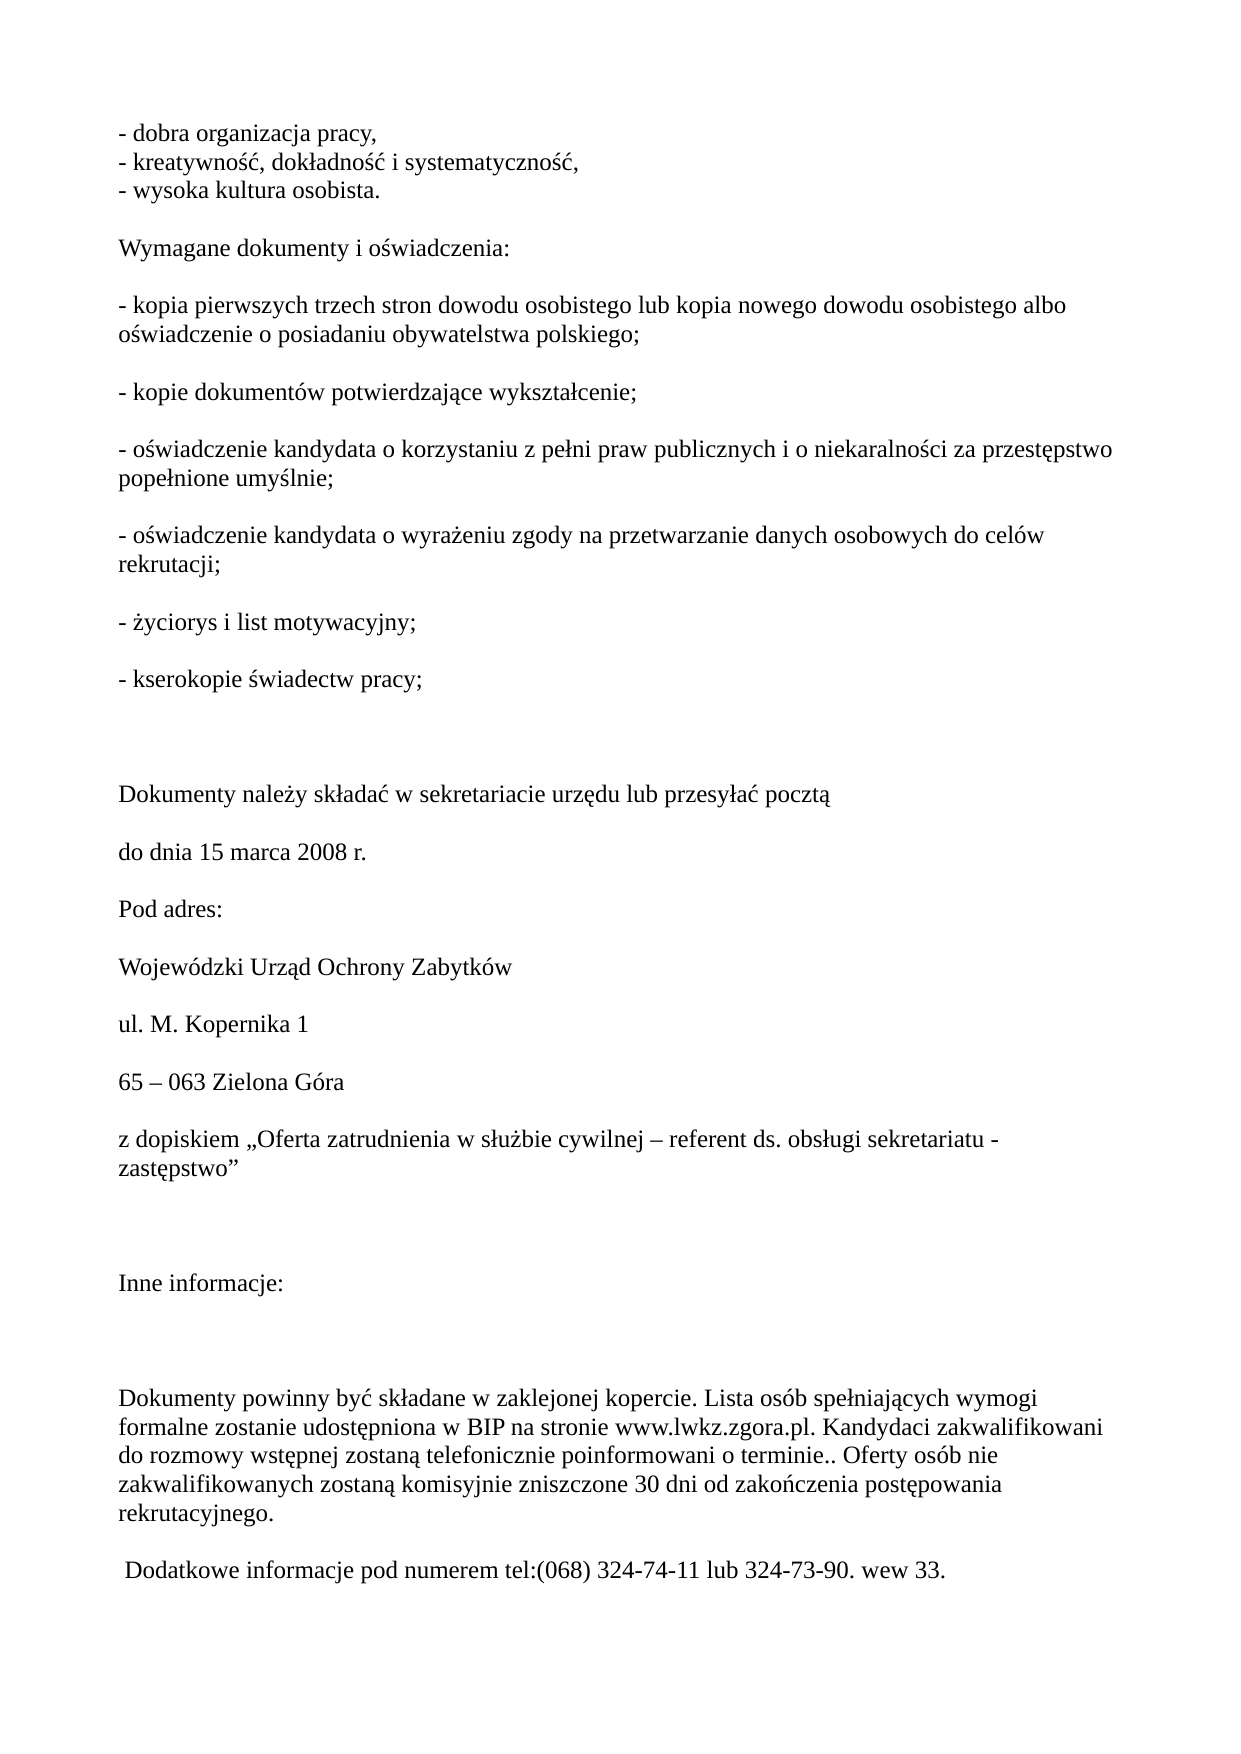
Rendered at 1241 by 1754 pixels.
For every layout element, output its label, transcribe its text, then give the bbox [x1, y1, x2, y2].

text 65 – 063 Zielona Góra [118, 1067, 1122, 1096]
text - kserokopie świadectw pracy; [118, 664, 1122, 693]
text - kopia pierwszych trzech stron dowodu osobistego lub kopia nowego dowodu osobistego albo oświadczenie o posiadaniu obywatelstwa polskiego; [118, 291, 1122, 348]
text Wymagane dokumenty i oświadczenia: [118, 233, 1122, 262]
text - kopie dokumentów potwierdzające wykształcenie; [118, 377, 1122, 406]
text Inne informacje: [118, 1268, 1122, 1297]
text z dopiskiem „Oferta zatrudnienia w służbie cywilnej – referent ds. obsługi sekretariatu - zastępstwo” [118, 1124, 1122, 1182]
text - dobra organizacja pracy, [118, 118, 1122, 147]
text - życiorys i list motywacyjny; [118, 607, 1122, 636]
text Pod adres: [118, 894, 1122, 923]
text Dokumenty należy składać w sekretariacie urzędu lub przesyłać pocztą [118, 779, 1122, 808]
text do dnia 15 marca 2008 r. [118, 837, 1122, 866]
text ul. M. Kopernika 1 [118, 1009, 1122, 1038]
text Wojewódzki Urząd Ochrony Zabytków [118, 952, 1122, 981]
text Dokumenty powinny być składane w zaklejonej kopercie. Lista osób spełniających wymogi formalne zostanie udostępniona w BIP na stronie www.lwkz.zgora.pl. Kandydaci zakwalifikowani do rozmowy wstępnej zostaną telefonicznie poinformowani o terminie.. Oferty osób nie zakwalifikowanych zostaną komisyjnie zniszczone 30 dni od zakończenia postępowania rekrutacyjnego. [118, 1383, 1122, 1527]
text - oświadczenie kandydata o korzystaniu z pełni praw publicznych i o niekaralności za przestępstwo popełnione umyślnie; [118, 434, 1122, 492]
text - oświadczenie kandydata o wyrażeniu zgody na przetwarzanie danych osobowych do celów rekrutacji; [118, 521, 1122, 578]
text - wysoka kultura osobista. [118, 176, 1122, 204]
text Dodatkowe informacje pod numerem tel:(068) 324-74-11 lub 324-73-90. wew 33. [118, 1556, 1122, 1584]
text - kreatywność, dokładność i systematyczność, [118, 147, 1122, 176]
